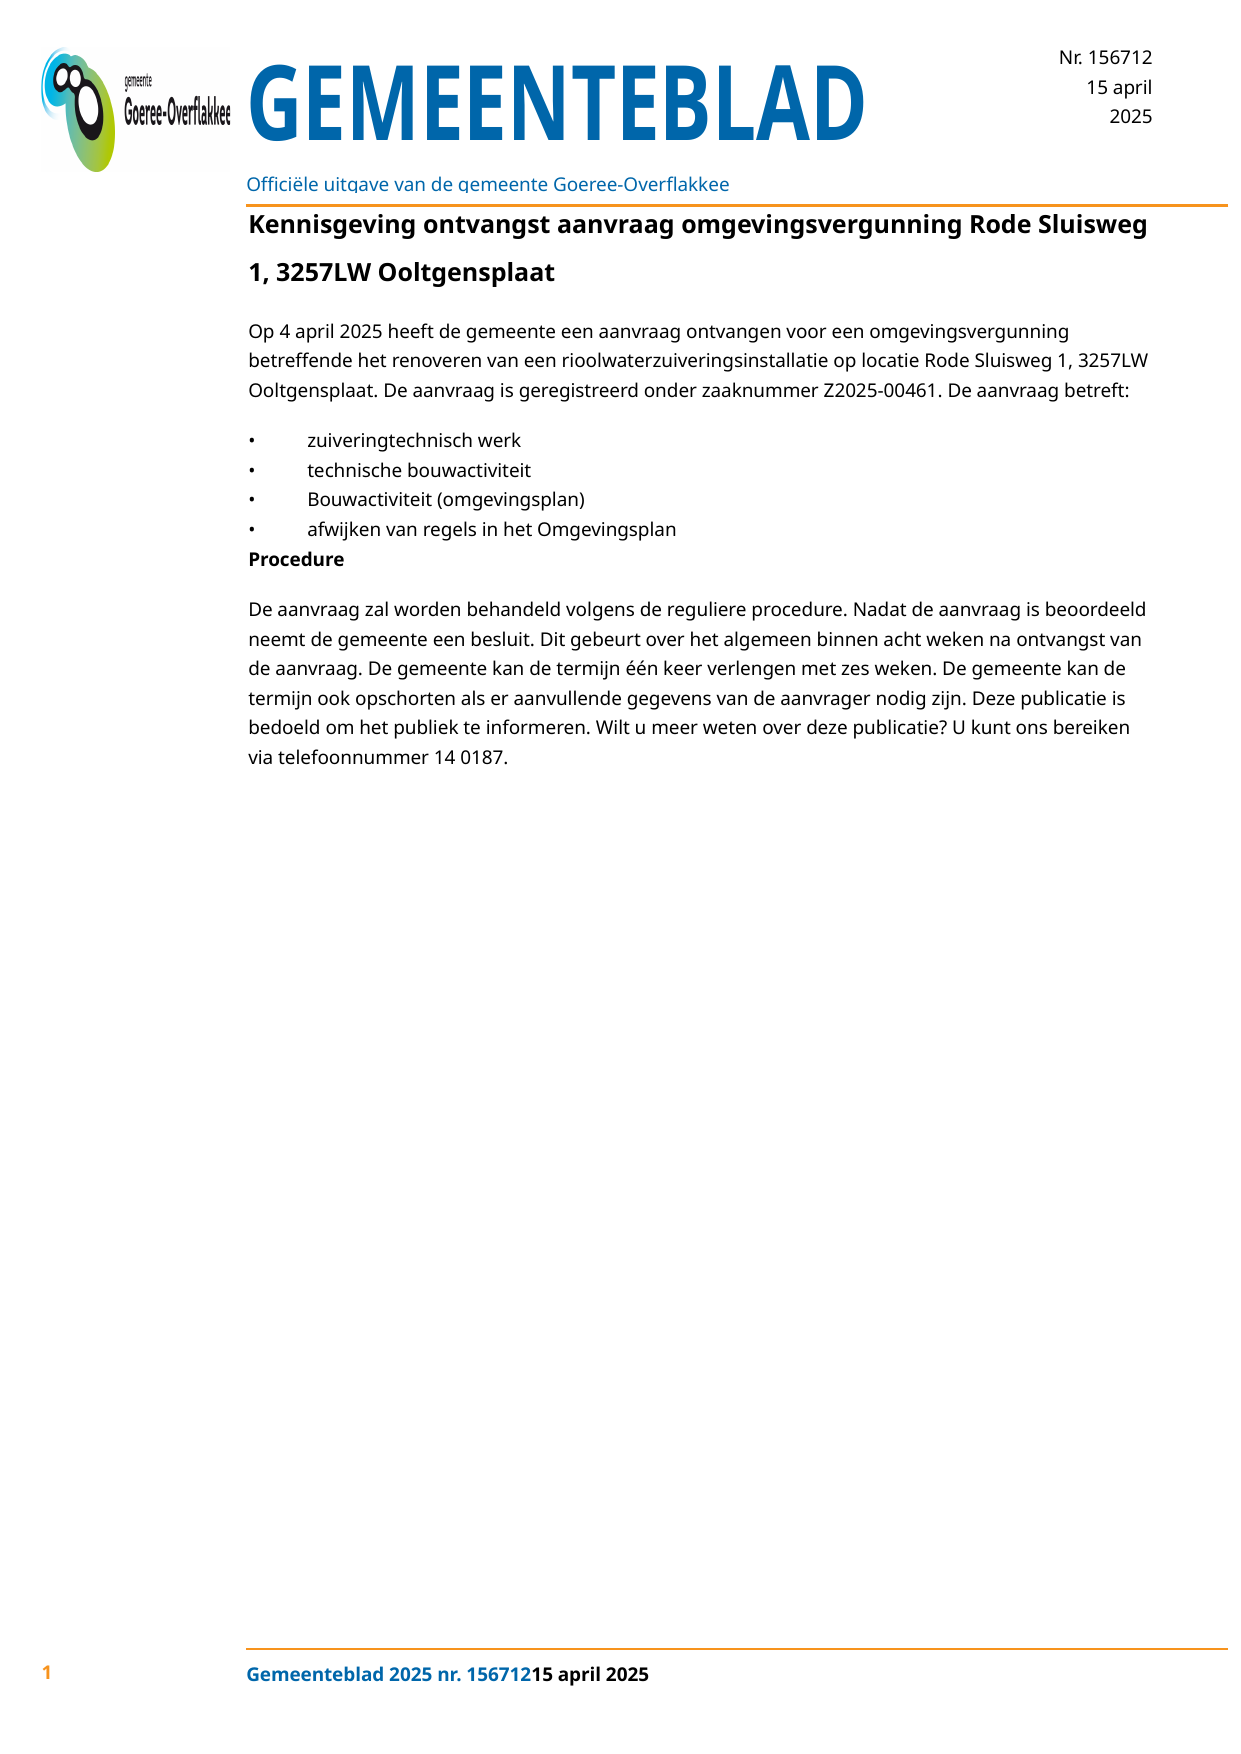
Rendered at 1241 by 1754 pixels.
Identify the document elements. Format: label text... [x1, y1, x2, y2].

text De aanvraag zal worden behandeld volgens de reguliere procedure. Nadat de aanvraag is beoordeeld neemt de gemeente een besluit. Dit gebeurt over het algemeen binnen acht weken na ontvangst van de aanvraag. De gemeente kan de termijn één keer verlengen met zes weken. De gemeente kan de termijn ook opschorten als er aanvullende gegevens van de aanvrager nodig zijn. Deze publicatie is bedoeld om het publiek te informeren. Wilt u meer weten over deze publicatie? U kunt ons bereiken via telefoonnummer 14 0187. [248, 596, 1152, 770]
picture [41, 47, 231, 172]
text Op 4 april 2025 heeft de gemeente een aanvraag ontvangen voor een omgevingsvergunning betreffende het renoveren van een rioolwaterzuiveringsinstallatie op locatie Rode Sluisweg 1, 3257LW Ooltgensplaat. De aanvraag is geregistreerd onder zaaknummer Z2025-00461. De aanvraag betreft: [248, 318, 1152, 403]
list technische bouwactiviteit [248, 457, 1152, 483]
list Bouwactiviteit (omgevingsplan) [248, 487, 1152, 512]
list afwijken van regels in het Omgevingsplan [248, 516, 1152, 542]
list zuiveringtechnisch werk [248, 427, 1152, 453]
text Procedure [248, 546, 1152, 572]
text Kennisgeving ontvangst aanvraag omgevingsvergunning Rode Sluisweg 1, 3257LW Ooltgensplaat [248, 207, 1152, 288]
